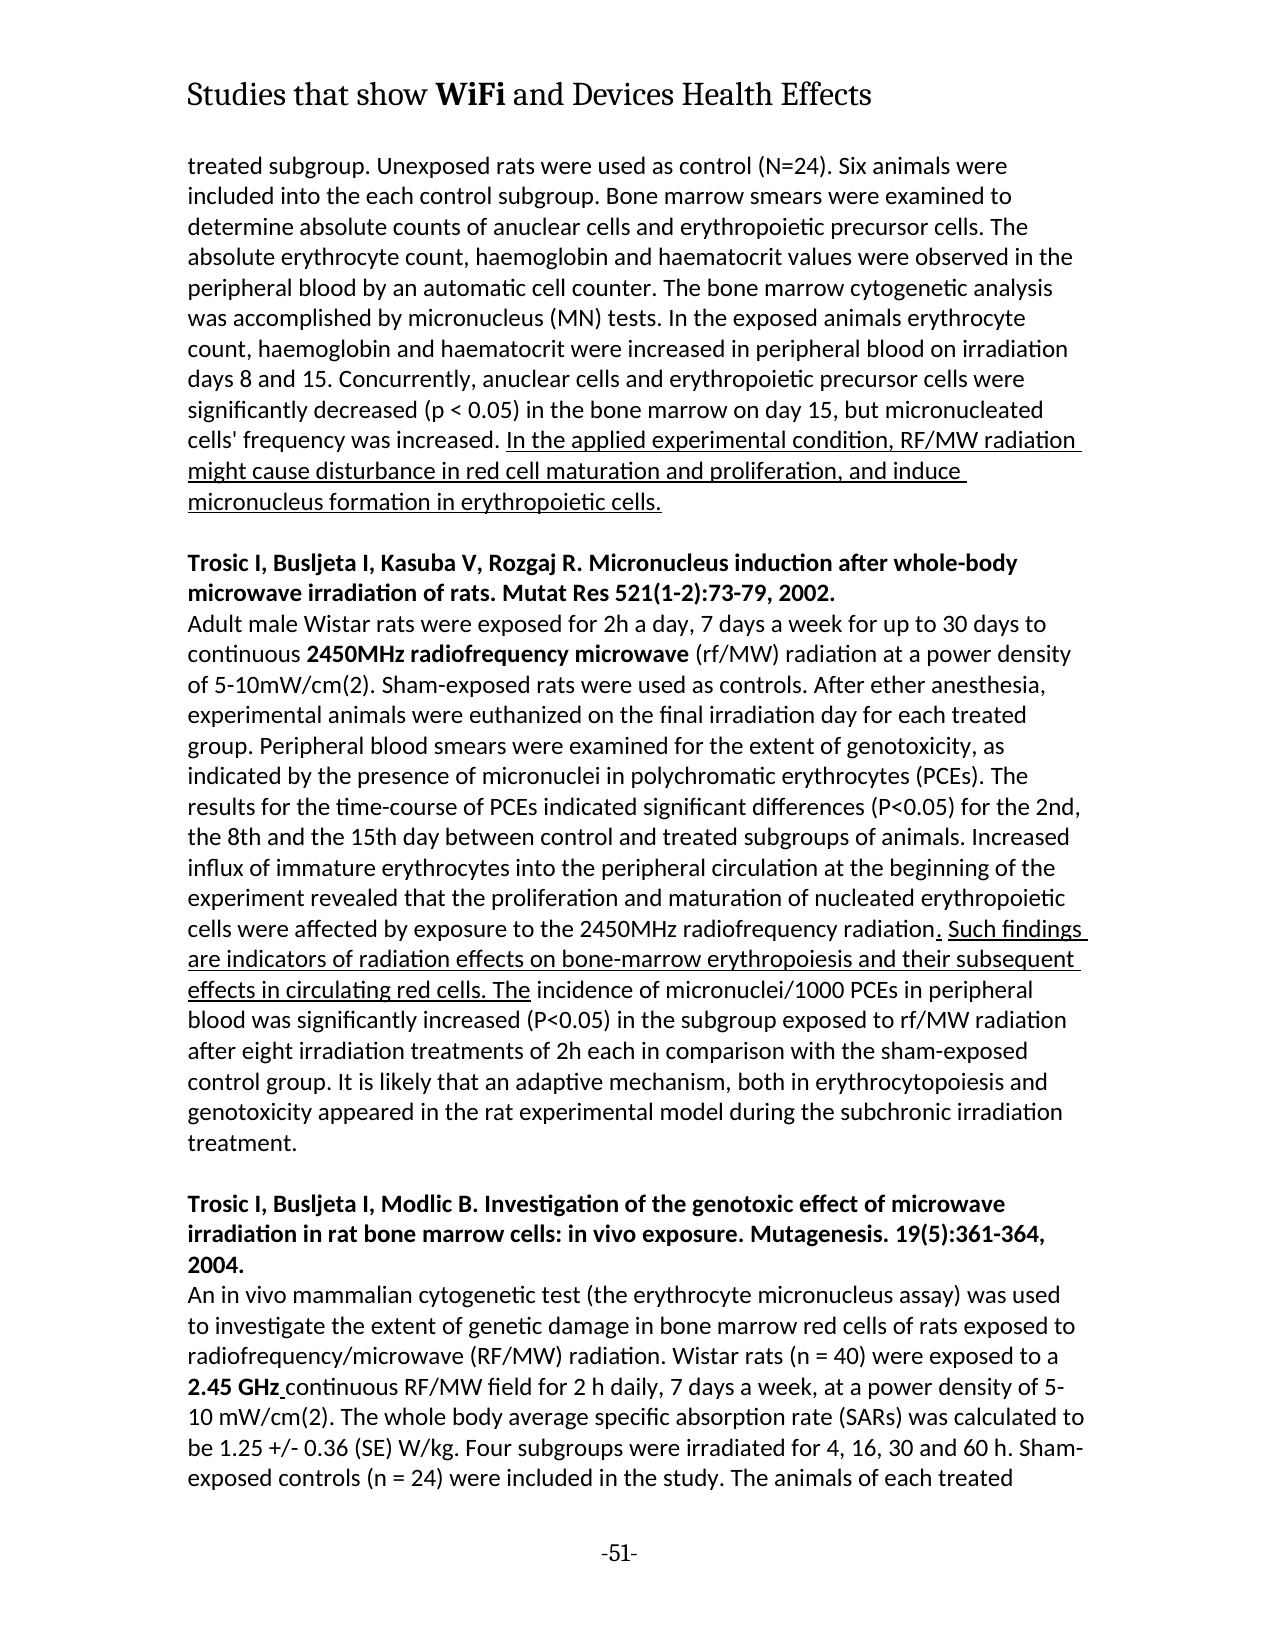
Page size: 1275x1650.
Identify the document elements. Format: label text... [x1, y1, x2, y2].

text Trosic I, Busljeta I, Kasuba V, Rozgaj R. Micronucleus induction after whole-body microwave irradiation of rats. Mutat Res 521(1-2):73-79, 2002. [187, 547, 1087, 608]
text treated subgroup. Unexposed rats were used as control (N=24). Six animals were included into the each control subgroup. Bone marrow smears were examined to determine absolute counts of anuclear cells and erythropoietic precursor cells. The absolute erythrocyte count, haemoglobin and haematocrit values were observed in the peripheral blood by an automatic cell counter. The bone marrow cytogenetic analysis was accomplished by micronucleus (MN) tests. In the exposed animals erythrocyte count, haemoglobin and haematocrit were increased in peripheral blood on irradiation days 8 and 15. Concurrently, anuclear cells and erythropoietic precursor cells were significantly decreased (p < 0.05) in the bone marrow on day 15, but micronucleated cells' frequency was increased. In the applied experimental condition, RF/MW radiation might cause disturbance in red cell maturation and proliferation, and induce micronucleus formation in erythropoietic cells. [187, 150, 1087, 516]
text An in vivo mammalian cytogenetic test (the erythrocyte micronucleus assay) was used to investigate the extent of genetic damage in bone marrow red cells of rats exposed to radiofrequency/microwave (RF/MW) radiation. Wistar rats (n = 40) were exposed to a 2.45 GHz continuous RF/MW field for 2 h daily, 7 days a week, at a power density of 5-10 mW/cm(2). The whole body average specific absorption rate (SARs) was calculated to be 1.25 +/- 0.36 (SE) W/kg. Four subgroups were irradiated for 4, 16, 30 and 60 h. Sham-exposed controls (n = 24) were included in the study. The animals of each treated [187, 1279, 1087, 1493]
text Trosic I, Busljeta I, Modlic B. Investigation of the genotoxic effect of microwave irradiation in rat bone marrow cells: in vivo exposure. Mutagenesis. 19(5):361-364, 2004. [187, 1188, 1087, 1279]
text Adult male Wistar rats were exposed for 2h a day, 7 days a week for up to 30 days to continuous 2450MHz radiofrequency microwave (rf/MW) radiation at a power density of 5-10mW/cm(2). Sham-exposed rats were used as controls. After ether anesthesia, experimental animals were euthanized on the final irradiation day for each treated group. Peripheral blood smears were examined for the extent of genotoxicity, as indicated by the presence of micronuclei in polychromatic erythrocytes (PCEs). The results for the time-course of PCEs indicated significant differences (P<0.05) for the 2nd, the 8th and the 15th day between control and treated subgroups of animals. Increased influx of immature erythrocytes into the peripheral circulation at the beginning of the experiment revealed that the proliferation and maturation of nucleated erythropoietic cells were affected by exposure to the 2450MHz radiofrequency radiation. Such findings are indicators of radiation effects on bone-marrow erythropoiesis and their subsequent effects in circulating red cells. The incidence of micronuclei/1000 PCEs in peripheral blood was significantly increased (P<0.05) in the subgroup exposed to rf/MW radiation after eight irradiation treatments of 2h each in comparison with the sham-exposed control group. It is likely that an adaptive mechanism, both in erythrocytopoiesis and genotoxicity appeared in the rat experimental model during the subchronic irradiation treatment. [187, 608, 1087, 1157]
